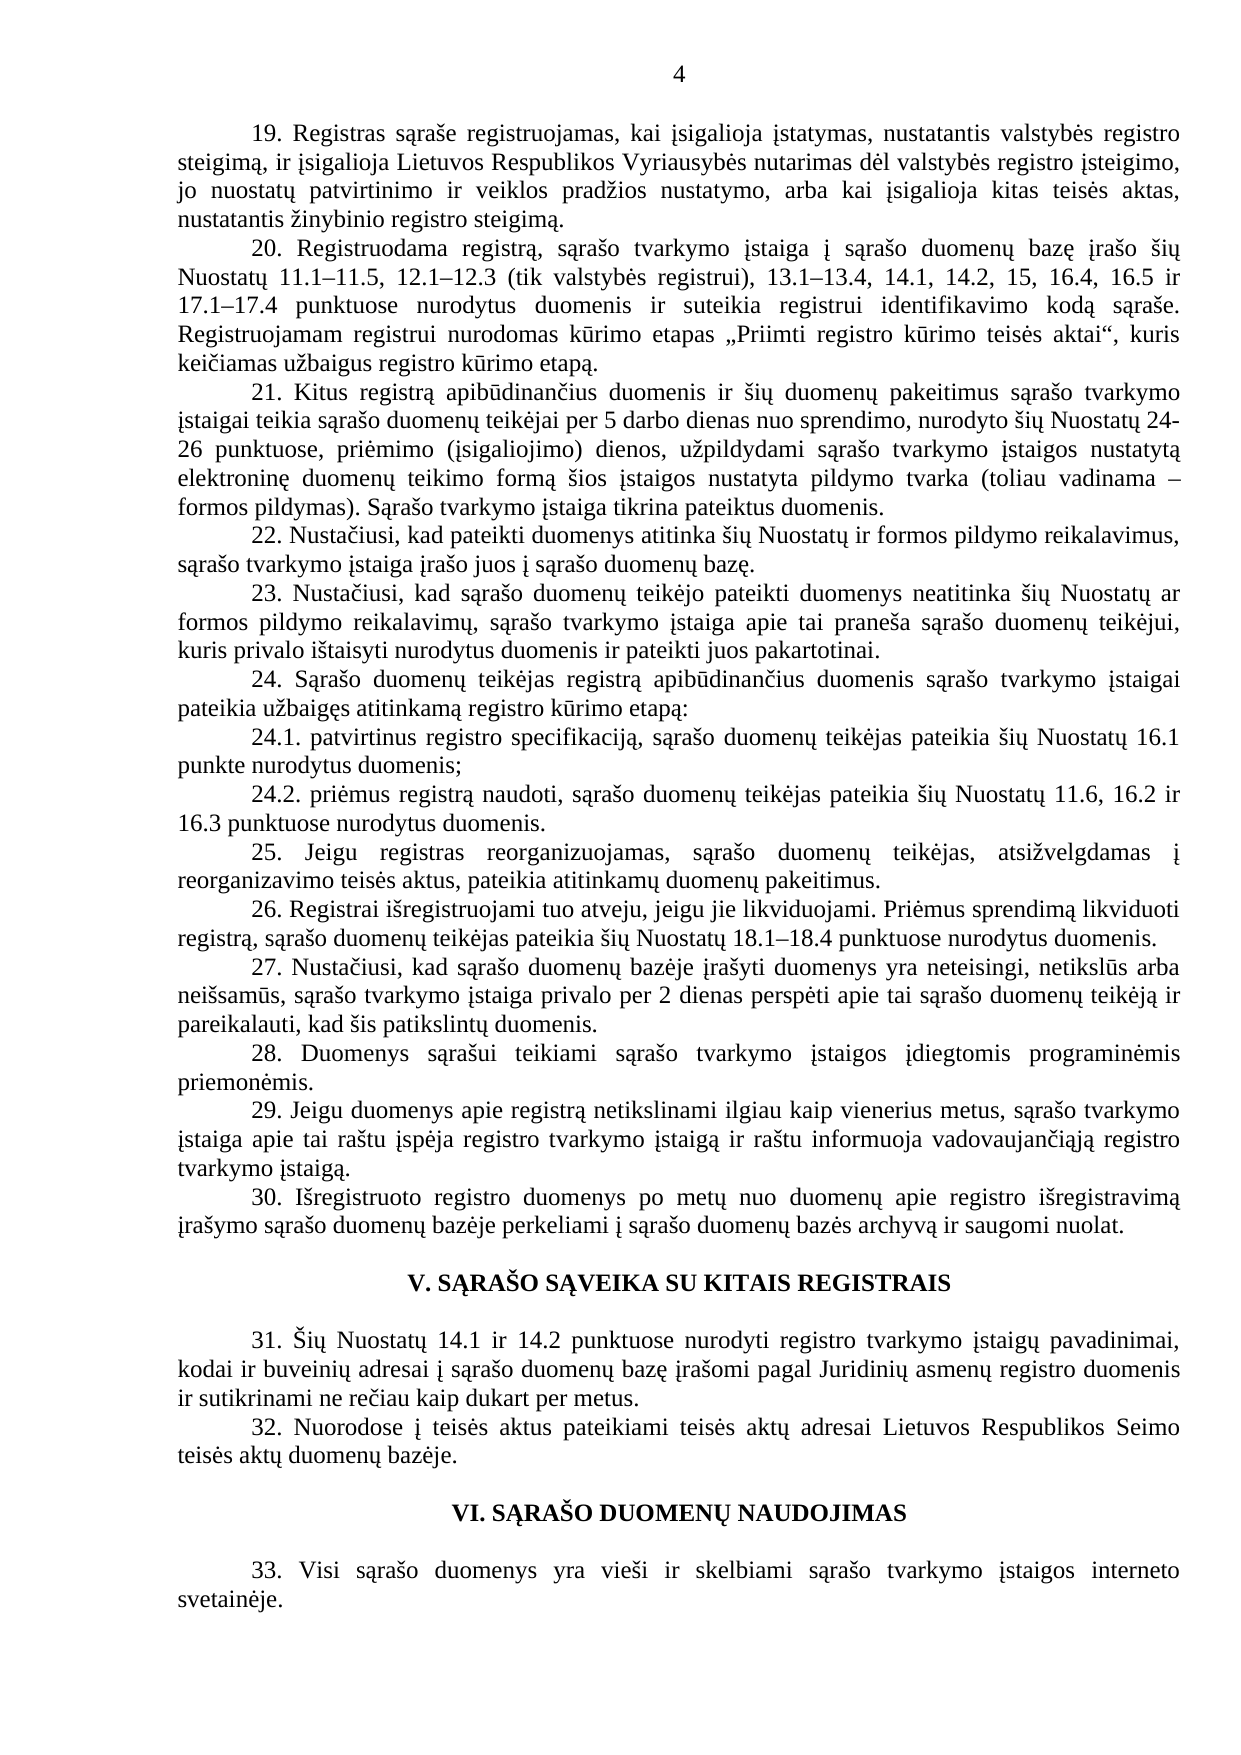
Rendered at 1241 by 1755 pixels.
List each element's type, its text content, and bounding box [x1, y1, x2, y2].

text 31. Šių Nuostatų 14.1 ir 14.2 punktuose nurodyti registro tvarkymo įstaigų pavadinimai, kodai ir buveinių adresai į sąrašo duomenų bazę įrašomi pagal Juridinių asmenų registro duomenis ir sutikrinami ne rečiau kaip dukart per metus. [177, 1326, 1181, 1412]
text 24. Sąrašo duomenų teikėjas registrą apibūdinančius duomenis sąrašo tvarkymo įstaigai pateikia užbaigęs atitinkamą registro kūrimo etapą: [177, 664, 1181, 722]
text 25. Jeigu registras reorganizuojamas, sąrašo duomenų teikėjas, atsižvelgdamas į reorganizavimo teisės aktus, pateikia atitinkamų duomenų pakeitimus. [177, 837, 1181, 894]
text 24.1. patvirtinus registro specifikaciją, sąrašo duomenų teikėjas pateikia šių Nuostatų 16.1 punkte nurodytus duomenis; [177, 722, 1181, 779]
text 27. Nustačiusi, kad sąrašo duomenų bazėje įrašyti duomenys yra neteisingi, netikslūs arba neišsamūs, sąrašo tvarkymo įstaiga privalo per 2 dienas perspėti apie tai sąrašo duomenų teikėją ir pareikalauti, kad šis patikslintų duomenis. [177, 952, 1181, 1038]
text V. SĄRAŠO SĄVEIKA SU KITAIS REGISTRAIS [177, 1268, 1181, 1297]
text 26. Registrai išregistruojami tuo atveju, jeigu jie likviduojami. Priėmus sprendimą likviduoti registrą, sąrašo duomenų teikėjas pateikia šių Nuostatų 18.1–18.4 punktuose nurodytus duomenis. [177, 894, 1181, 952]
text 29. Jeigu duomenys apie registrą netikslinami ilgiau kaip vienerius metus, sąrašo tvarkymo įstaiga apie tai raštu įspėja registro tvarkymo įstaigą ir raštu informuoja vadovaujančiąją registro tvarkymo įstaigą. [177, 1096, 1181, 1182]
text 24.2. priėmus registrą naudoti, sąrašo duomenų teikėjas pateikia šių Nuostatų 11.6, 16.2 ir 16.3 punktuose nurodytus duomenis. [177, 779, 1181, 837]
text 30. Išregistruoto registro duomenys po metų nuo duomenų apie registro išregistravimą įrašymo sąrašo duomenų bazėje perkeliami į sąrašo duomenų bazės archyvą ir saugomi nuolat. [177, 1182, 1181, 1239]
text 21. Kitus registrą apibūdinančius duomenis ir šių duomenų pakeitimus sąrašo tvarkymo įstaigai teikia sąrašo duomenų teikėjai per 5 darbo dienas nuo sprendimo, nurodyto šių Nuostatų 24-26 punktuose, priėmimo (įsigaliojimo) dienos, užpildydami sąrašo tvarkymo įstaigos nustatytą elektroninę duomenų teikimo formą šios įstaigos nustatyta pildymo tvarka (toliau vadinama – formos pildymas). Sąrašo tvarkymo įstaiga tikrina pateiktus duomenis. [177, 377, 1181, 521]
text 20. Registruodama registrą, sąrašo tvarkymo įstaiga į sąrašo duomenų bazę įrašo šių Nuostatų 11.1–11.5, 12.1–12.3 (tik valstybės registrui), 13.1–13.4, 14.1, 14.2, 15, 16.4, 16.5 ir 17.1–17.4 punktuose nurodytus duomenis ir suteikia registrui identifikavimo kodą sąraše. Registruojamam registrui nurodomas kūrimo etapas „Priimti registro kūrimo teisės aktai“, kuris keičiamas užbaigus registro kūrimo etapą. [177, 233, 1181, 377]
text 33. Visi sąrašo duomenys yra vieši ir skelbiami sąrašo tvarkymo įstaigos interneto svetainėje. [177, 1556, 1181, 1613]
text 28. Duomenys sąrašui teikiami sąrašo tvarkymo įstaigos įdiegtomis programinėmis priemonėmis. [177, 1038, 1181, 1096]
text VI. SĄRAŠO DUOMENŲ NAUDOJIMAS [177, 1498, 1181, 1527]
text 23. Nustačiusi, kad sąrašo duomenų teikėjo pateikti duomenys neatitinka šių Nuostatų ar formos pildymo reikalavimų, sąrašo tvarkymo įstaiga apie tai praneša sąrašo duomenų teikėjui, kuris privalo ištaisyti nurodytus duomenis ir pateikti juos pakartotinai. [177, 578, 1181, 664]
text 19. Registras sąraše registruojamas, kai įsigalioja įstatymas, nustatantis valstybės registro steigimą, ir įsigalioja Lietuvos Respublikos Vyriausybės nutarimas dėl valstybės registro įsteigimo, jo nuostatų patvirtinimo ir veiklos pradžios nustatymo, arba kai įsigalioja kitas teisės aktas, nustatantis žinybinio registro steigimą. [177, 118, 1181, 233]
text 22. Nustačiusi, kad pateikti duomenys atitinka šių Nuostatų ir formos pildymo reikalavimus, sąrašo tvarkymo įstaiga įrašo juos į sąrašo duomenų bazę. [177, 521, 1181, 578]
text 32. Nuorodose į teisės aktus pateikiami teisės aktų adresai Lietuvos Respublikos Seimo teisės aktų duomenų bazėje. [177, 1412, 1181, 1469]
